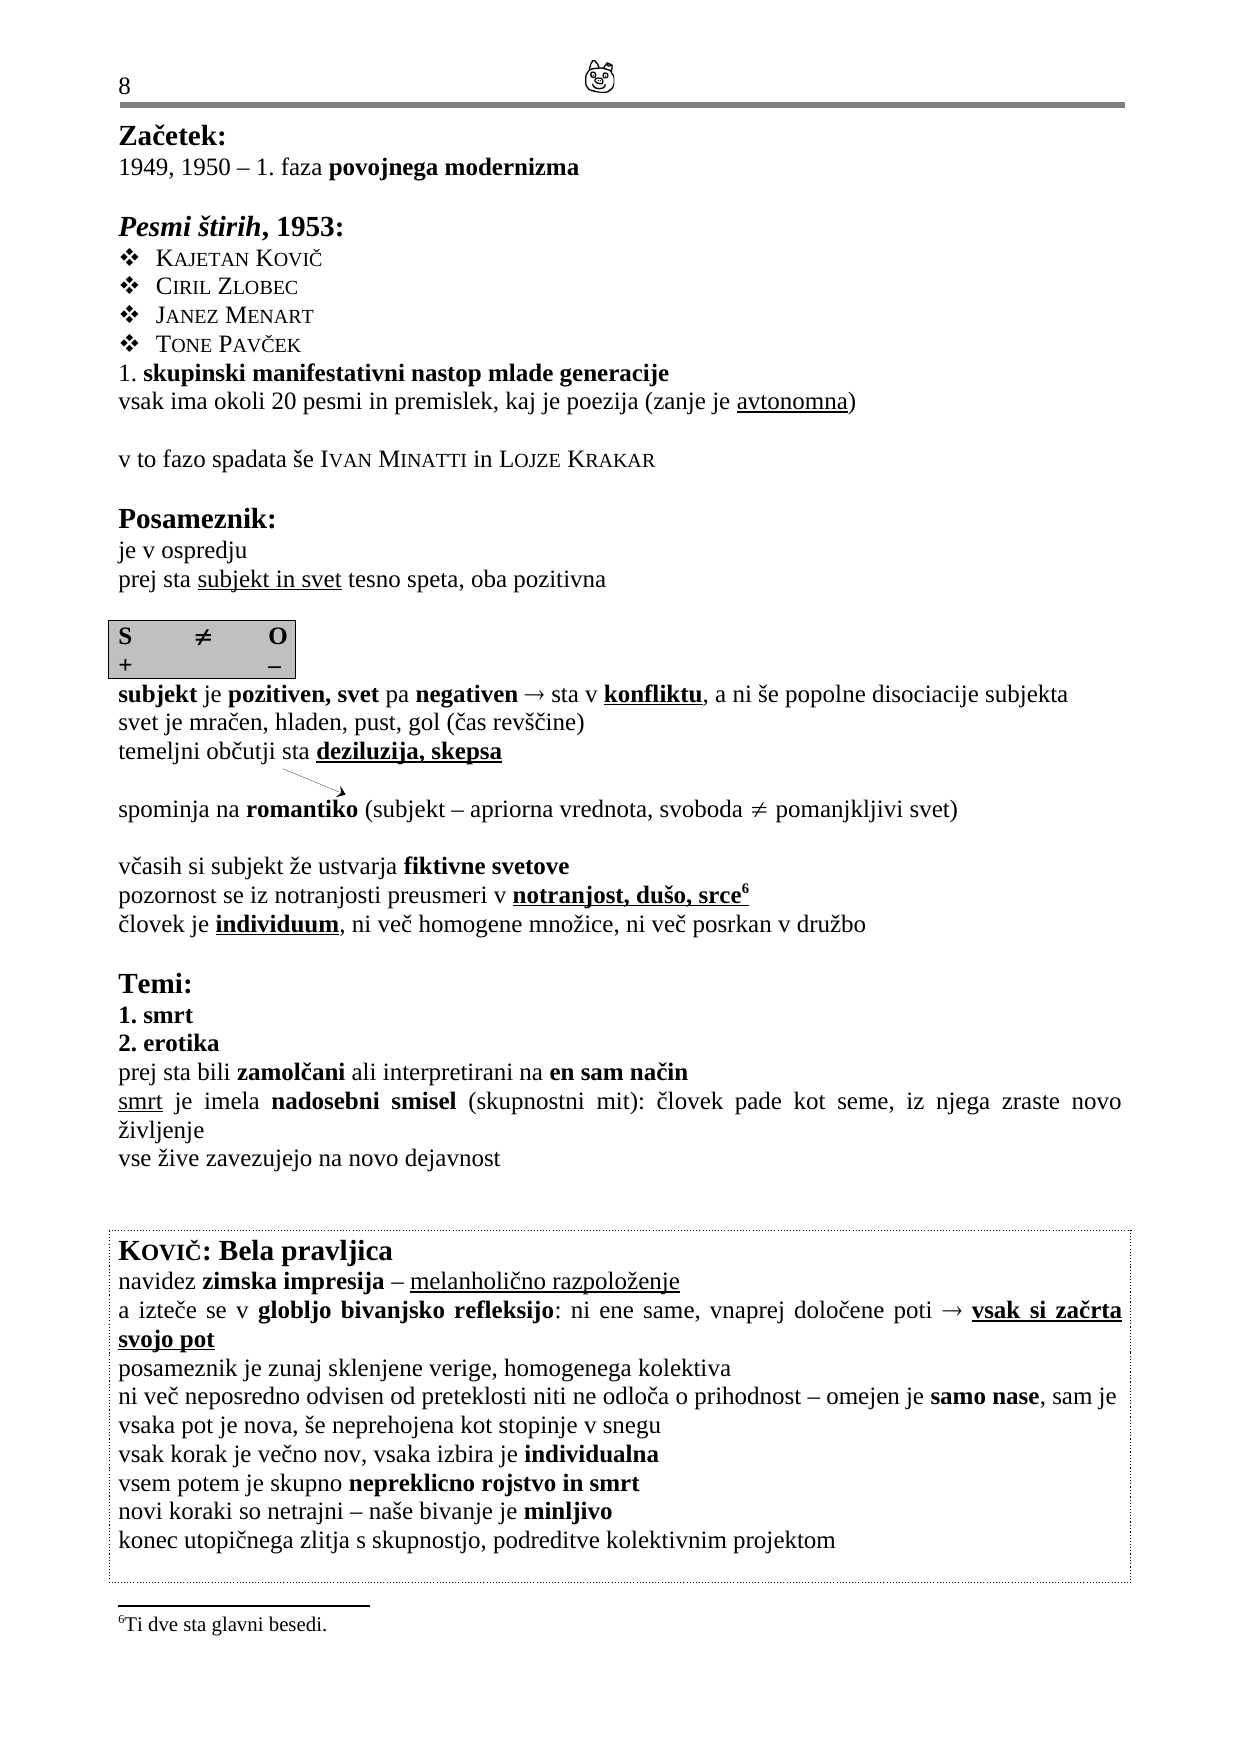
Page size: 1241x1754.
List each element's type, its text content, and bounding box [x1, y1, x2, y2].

text smrt je imela nadosebni smisel (skupnostni mit): človek pade kot seme, iz njega zraste novo življenje [118, 1086, 1122, 1143]
text človek je individuum, ni več homogene množice, ni več posrkan v družbo [118, 909, 1122, 937]
text temeljni občutji sta deziluzija, skepsa [118, 736, 1122, 765]
text 1. smrt [118, 1000, 1122, 1028]
text vsaka pot je nova, še neprehojena kot stopinje v snegu [118, 1410, 1122, 1439]
text Ti dve sta glavni besedi. [118, 1612, 1122, 1636]
text navidez zimska impresija – melanholično razpoloženje [118, 1266, 1122, 1295]
text prej sta subjekt in svet tesno speta, oba pozitivna [118, 564, 1122, 592]
text posameznik je zunaj sklenjene verige, homogenega kolektiva [118, 1353, 1122, 1381]
text vse žive zavezujejo na novo dejavnost [118, 1143, 1122, 1172]
text vsak korak je večno nov, vsaka izbira je individualna [118, 1439, 1122, 1468]
text vsem potem je skupno nepreklicno rojstvo in smrt [118, 1468, 1122, 1496]
text spominja na romantiko (subjekt – apriorna vrednota, svoboda  pomanjkljivi svet) [118, 794, 1122, 822]
text Začetek: [118, 118, 1122, 152]
text ni več neposredno odvisen od preteklosti niti ne odloča o prihodnost – omejen je samo nase, sam je [118, 1381, 1122, 1410]
text subjekt je pozitiven, svet pa negativen  sta v konfliktu, a ni še popolne disociacije subjekta [118, 679, 1122, 707]
text Kovič: Bela pravljica [109, 1230, 1131, 1266]
text pozornost se iz notranjosti preusmeri v notranjost, dušo, srce [118, 880, 1122, 909]
text v to fazo spadata še Ivan Minatti in Lojze Krakar [118, 444, 1122, 473]
list Ciril Zlobec [118, 271, 1122, 300]
text + – [118, 650, 1122, 679]
text 1949, 1950 – 1. faza povojnega modernizma [118, 152, 1122, 180]
text Pesmi štirih, 1953: [118, 209, 1122, 243]
text S  O [118, 621, 1122, 650]
text je v ospredju [118, 535, 1122, 564]
text konec utopičnega zlitja s skupnostjo, podreditve kolektivnim projektom [118, 1525, 1122, 1554]
text svet je mračen, hladen, pust, gol (čas revščine) [118, 707, 1122, 736]
text Temi: [118, 966, 1122, 1000]
text včasih si subjekt že ustvarja fiktivne svetove [118, 851, 1122, 880]
text Posameznik: [118, 501, 1122, 535]
list Kajetan Kovič [118, 243, 1122, 271]
text a izteče se v globljo bivanjsko refleksijo: ni ene same, vnaprej določene poti  vsak si začrta svojo pot [118, 1295, 1122, 1353]
text 1. skupinski manifestativni nastop mlade generacije [118, 358, 1122, 386]
list Tone Pavček [118, 329, 1122, 358]
text 2. erotika [118, 1028, 1122, 1057]
text vsak ima okoli 20 pesmi in premislek, kaj je poezija (zanje je avtonomna) [118, 386, 1122, 415]
text novi koraki so netrajni – naše bivanje je minljivo [118, 1496, 1122, 1525]
text prej sta bili zamolčani ali interpretirani na en sam način [118, 1057, 1122, 1086]
list Janez Menart [118, 300, 1122, 329]
